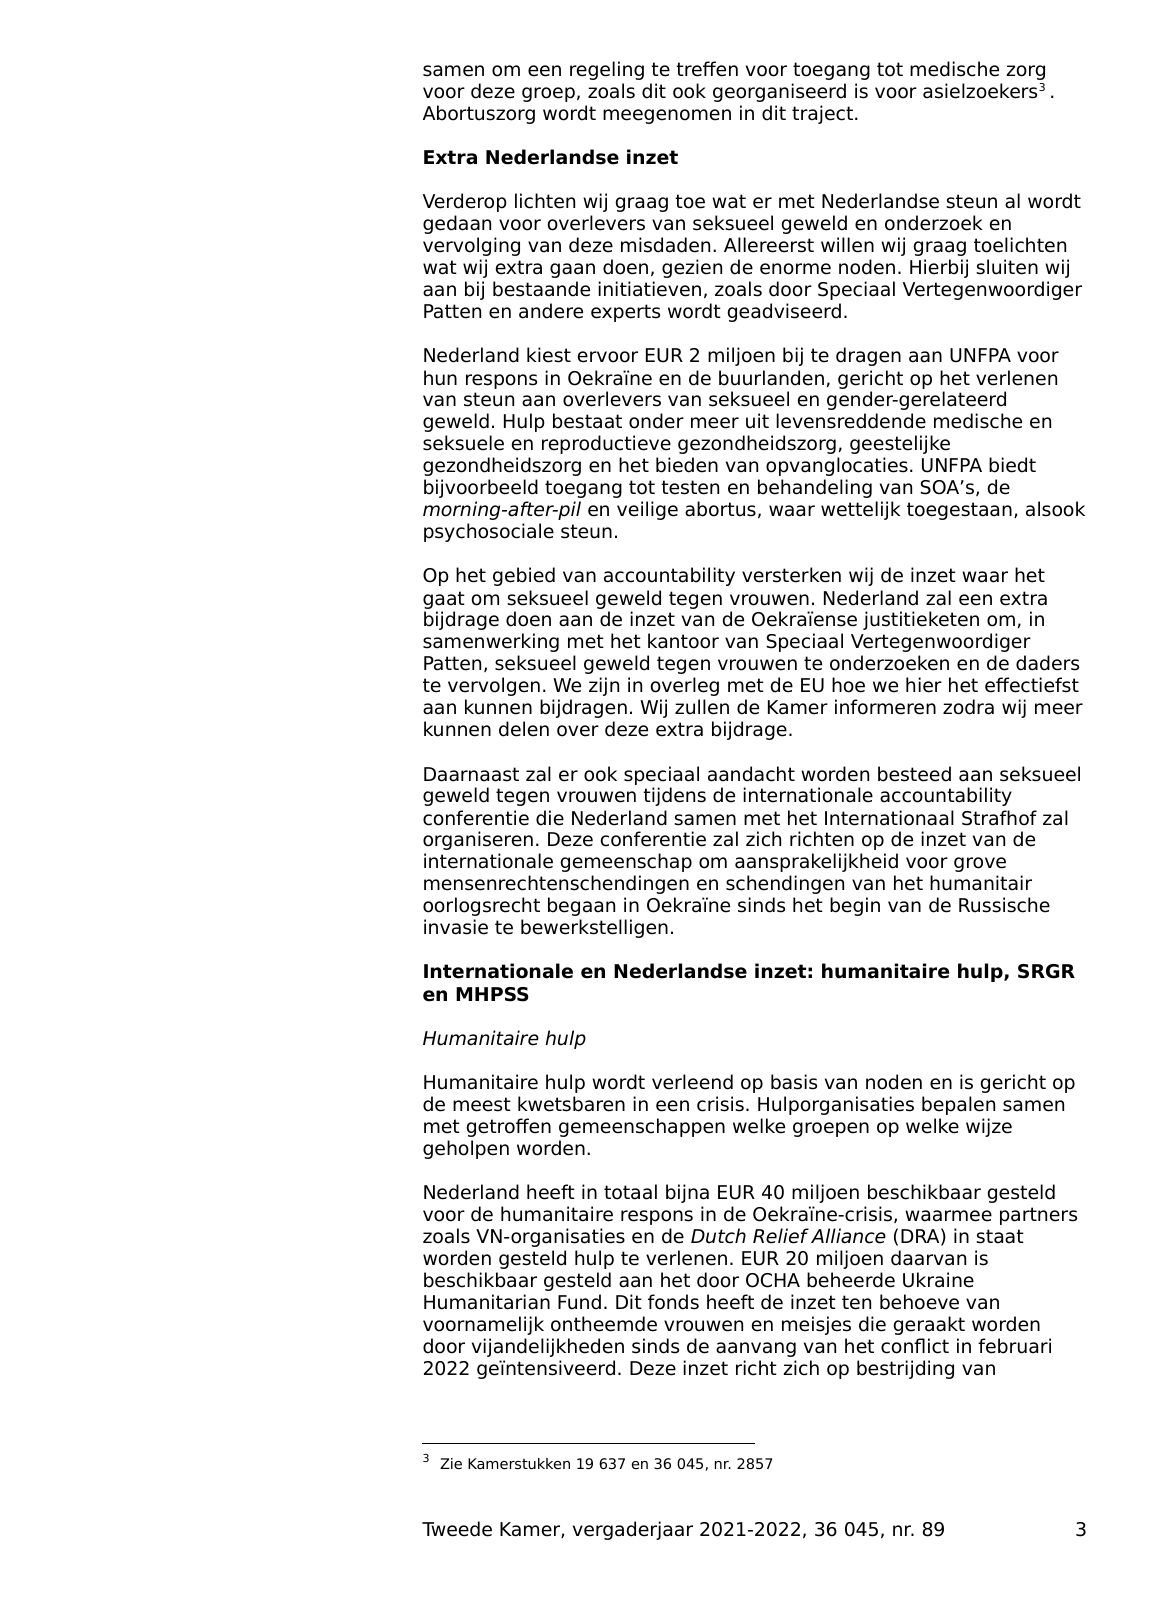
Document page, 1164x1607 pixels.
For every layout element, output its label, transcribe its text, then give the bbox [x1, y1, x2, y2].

text Op het gebied van accountability versterken wij de inzet waar het gaat om seksueel geweld tegen vrouwen. Nederland zal een extra bijdrage doen aan de inzet van de Oekraïense justitieketen om, in samenwerking met het kantoor van Speciaal Vertegenwoordiger Patten, seksueel geweld tegen vrouwen te onderzoeken en de daders te vervolgen. We zijn in overleg met de EU hoe we hier het effectiefst aan kunnen bijdragen. Wij zullen de Kamer informeren zodra wij meer kunnen delen over deze extra bijdrage. [422, 565, 1087, 741]
text Zie Kamerstukken 19 637 en 36 045, nr. 2857 [422, 1452, 1087, 1474]
text Nederland heeft in totaal bijna EUR 40 miljoen beschikbaar gesteld voor de humanitaire respons in de Oekraïne-crisis, waarmee partners zoals VN-organisaties en de Dutch Relief Alliance (DRA) in staat worden gesteld hulp te verlenen. EUR 20 miljoen daarvan is beschikbaar gesteld aan het door OCHA beheerde Ukraine Humanitarian Fund. Dit fonds heeft de inzet ten behoeve van voornamelijk ontheemde vrouwen en meisjes die geraakt worden door vijandelijkheden sinds de aanvang van het conflict in februari 2022 geïntensiveerd. Deze inzet richt zich op bestrijding van [422, 1182, 1087, 1380]
text Daarnaast zal er ook speciaal aandacht worden besteed aan seksueel geweld tegen vrouwen tijdens de internationale accountability conferentie die Nederland samen met het Internationaal Strafhof zal organiseren. Deze conferentie zal zich richten op de inzet van de internationale gemeenschap om aansprakelijkheid voor grove mensenrechtenschendingen en schendingen van het humanitair oorlogsrecht begaan in Oekraïne sinds het begin van de Russische invasie te bewerkstelligen. [422, 763, 1087, 939]
text samen om een regeling te treffen voor toegang tot medische zorg voor deze groep, zoals dit ook georganiseerd is voor asielzoekers. Abortuszorg wordt meegenomen in dit traject. [422, 59, 1087, 125]
subtitle Humanitaire hulp [422, 1028, 1087, 1049]
subtitle Internationale en Nederlandse inzet: humanitaire hulp, SRGR en MHPSS [422, 961, 1087, 1005]
text Nederland kiest ervoor EUR 2 miljoen bij te dragen aan UNFPA voor hun respons in Oekraïne en de buurlanden, gericht op het verlenen van steun aan overlevers van seksueel en gender-gerelateerd geweld. Hulp bestaat onder meer uit levensreddende medische en seksuele en reproductieve gezondheidszorg, geestelijke gezondheidszorg en het bieden van opvanglocaties. UNFPA biedt bijvoorbeeld toegang tot testen en behandeling van SOA’s, de morning-after-pil en veilige abortus, waar wettelijk toegestaan, alsook psychosociale steun. [422, 345, 1087, 543]
subtitle Extra Nederlandse inzet [422, 147, 1087, 169]
text Humanitaire hulp wordt verleend op basis van noden en is gericht op de meest kwetsbaren in een crisis. Hulporganisaties bepalen samen met getroffen gemeenschappen welke groepen op welke wijze geholpen worden. [422, 1072, 1087, 1160]
text Verderop lichten wij graag toe wat er met Nederlandse steun al wordt gedaan voor overlevers van seksueel geweld en onderzoek en vervolging van deze misdaden. Allereerst willen wij graag toelichten wat wij extra gaan doen, gezien de enorme noden. Hierbij sluiten wij aan bij bestaande initiatieven, zoals door Speciaal Vertegenwoordiger Patten en andere experts wordt geadviseerd. [422, 191, 1087, 323]
